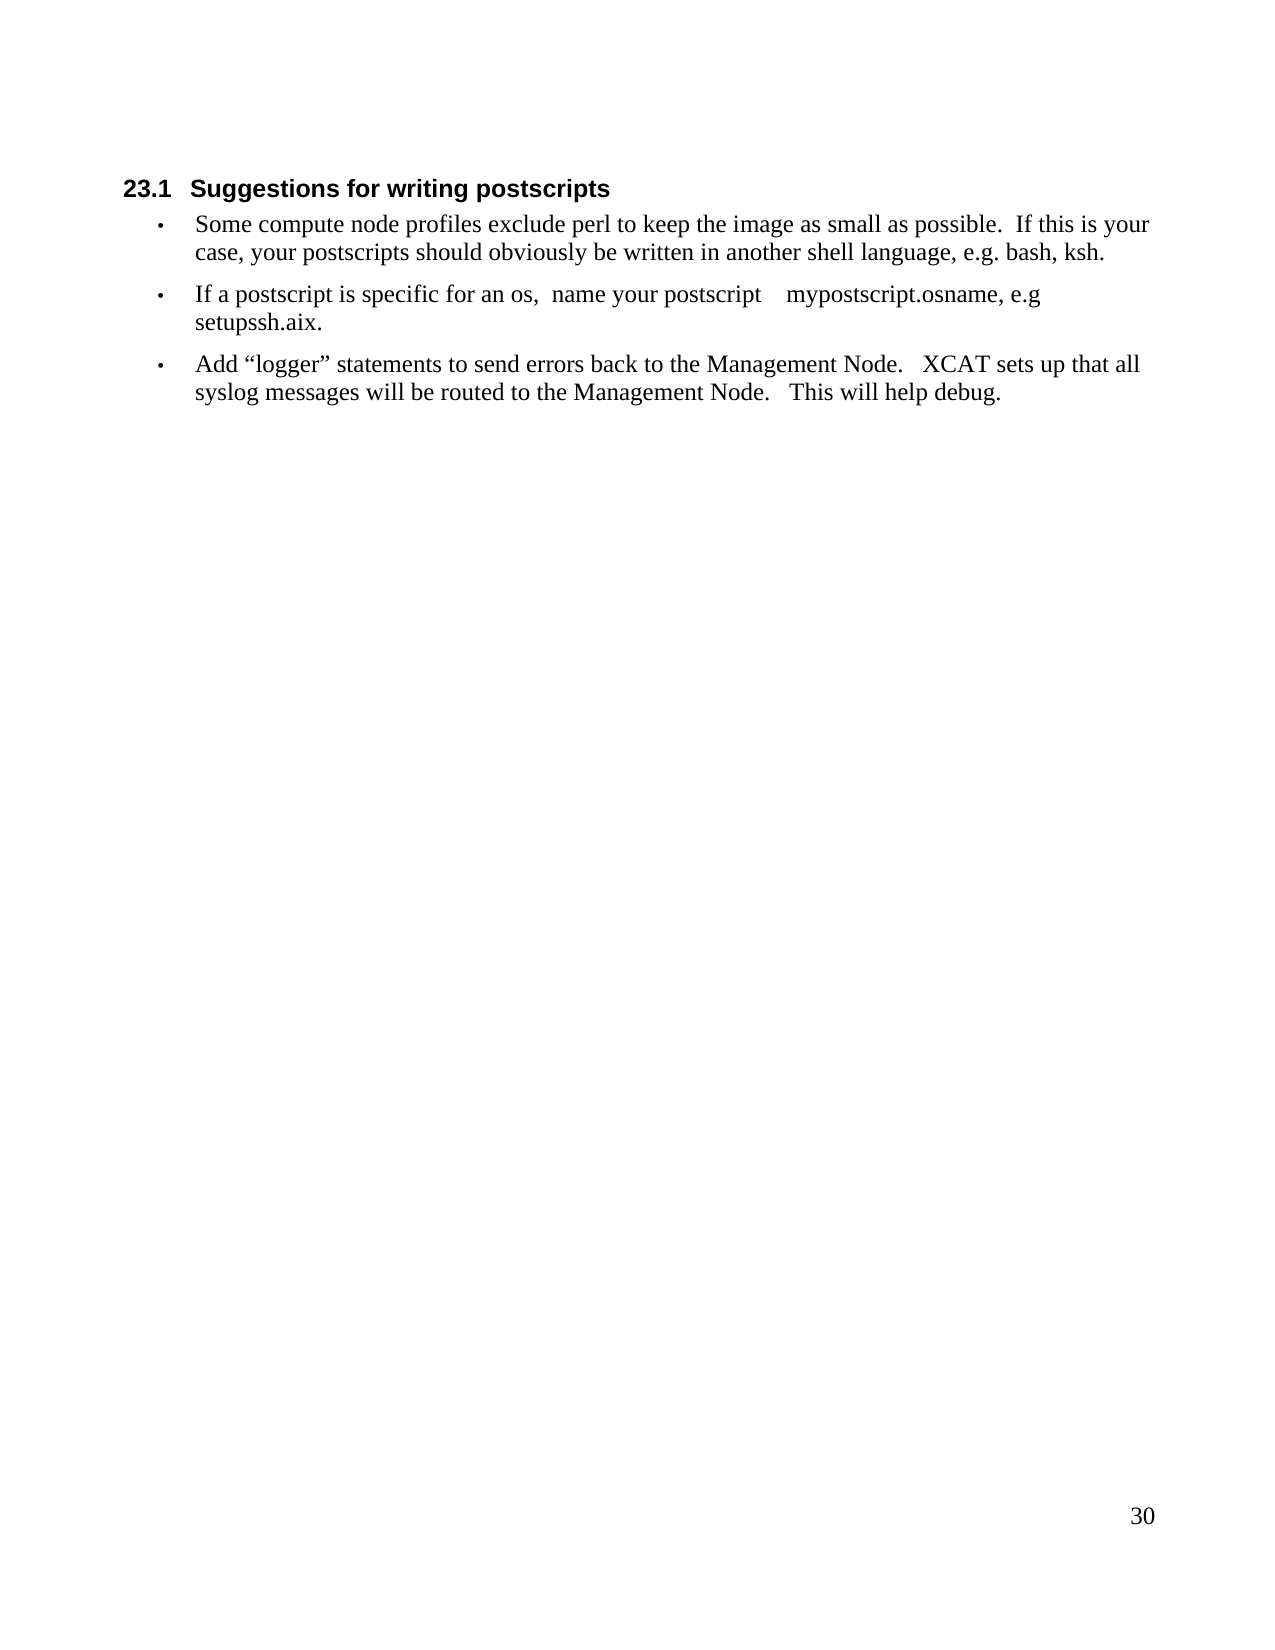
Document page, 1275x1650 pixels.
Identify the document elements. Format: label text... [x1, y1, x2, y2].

subtitle Suggestions for writing postscripts [123, 174, 1155, 202]
list If a postscript is specific for an os, name your postscript mypostscript.osname, e.g setupssh.aix. [157, 279, 1155, 336]
list Some compute node profiles exclude perl to keep the image as small as possible. If this is your case, your postscripts should obviously be written in another shell language, e.g. bash, ksh. [157, 209, 1155, 266]
list Add “logger” statements to send errors back to the Management Node. XCAT sets up that all syslog messages will be routed to the Management Node. This will help debug. [157, 349, 1155, 406]
